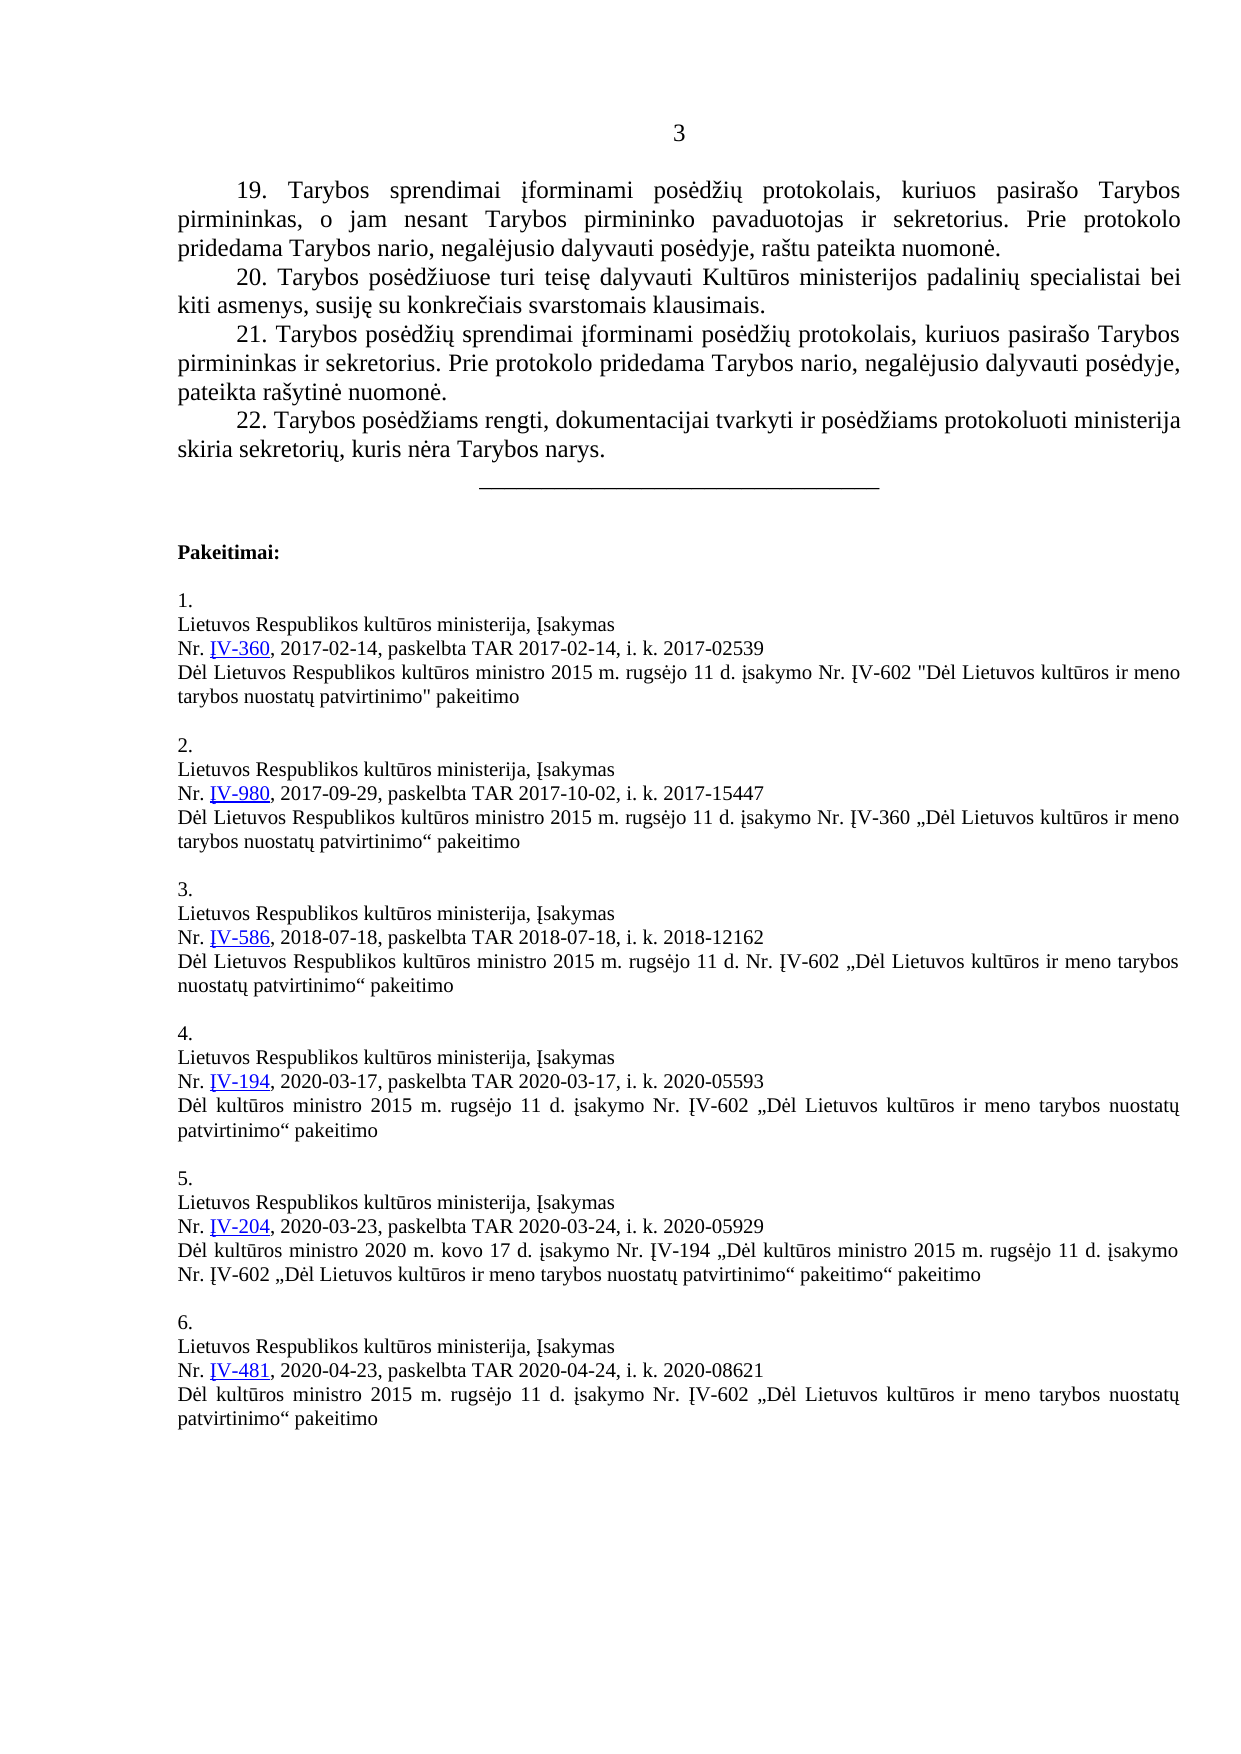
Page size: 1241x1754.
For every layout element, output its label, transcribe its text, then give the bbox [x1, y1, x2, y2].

text 20. Tarybos posėdžiuose turi teisę dalyvauti Kultūros ministerijos padalinių specialistai bei kiti asmenys, susiję su konkrečiais svarstomais klausimais. [177, 262, 1181, 319]
text Lietuvos Respublikos kultūros ministerija, Įsakymas [177, 612, 1181, 636]
text Dėl Lietuvos Respublikos kultūros ministro 2015 m. rugsėjo 11 d. Nr. ĮV-602 „Dėl Lietuvos kultūros ir meno tarybos nuostatų patvirtinimo“ pakeitimo [177, 949, 1181, 997]
text 22. Tarybos posėdžiams rengti, dokumentacijai tvarkyti ir posėdžiams protokoluoti ministerija skiria sekretorių, kuris nėra Tarybos narys. [177, 406, 1181, 463]
text Dėl Lietuvos Respublikos kultūros ministro 2015 m. rugsėjo 11 d. įsakymo Nr. ĮV-360 „Dėl Lietuvos kultūros ir meno tarybos nuostatų patvirtinimo“ pakeitimo [177, 805, 1181, 853]
text Nr. ĮV-586, 2018-07-18, paskelbta TAR 2018-07-18, i. k. 2018-12162 [177, 925, 1181, 949]
text ________________________________ [177, 463, 1181, 492]
text Nr. ĮV-204, 2020-03-23, paskelbta TAR 2020-03-24, i. k. 2020-05929 [177, 1214, 1181, 1238]
text 6. [177, 1310, 1181, 1334]
text 1. [177, 588, 1181, 612]
text 19. Tarybos sprendimai įforminami posėdžių protokolais, kuriuos pasirašo Tarybos pirmininkas, o jam nesant Tarybos pirmininko pavaduotojas ir sekretorius. Prie protokolo pridedama Tarybos nario, negalėjusio dalyvauti posėdyje, raštu pateikta nuomonė. [177, 176, 1181, 262]
text Dėl Lietuvos Respublikos kultūros ministro 2015 m. rugsėjo 11 d. įsakymo Nr. ĮV-602 "Dėl Lietuvos kultūros ir meno tarybos nuostatų patvirtinimo" pakeitimo [177, 660, 1181, 708]
text Nr. ĮV-360, 2017-02-14, paskelbta TAR 2017-02-14, i. k. 2017-02539 [177, 636, 1181, 660]
text Lietuvos Respublikos kultūros ministerija, Įsakymas [177, 1334, 1181, 1358]
text Dėl kultūros ministro 2015 m. rugsėjo 11 d. įsakymo Nr. ĮV-602 „Dėl Lietuvos kultūros ir meno tarybos nuostatų patvirtinimo“ pakeitimo [177, 1382, 1181, 1430]
text Nr. ĮV-194, 2020-03-17, paskelbta TAR 2020-03-17, i. k. 2020-05593 [177, 1069, 1181, 1093]
text Dėl kultūros ministro 2015 m. rugsėjo 11 d. įsakymo Nr. ĮV-602 „Dėl Lietuvos kultūros ir meno tarybos nuostatų patvirtinimo“ pakeitimo [177, 1093, 1181, 1142]
text 2. [177, 732, 1181, 757]
text 21. Tarybos posėdžių sprendimai įforminami posėdžių protokolais, kuriuos pasirašo Tarybos pirmininkas ir sekretorius. Prie protokolo pridedama Tarybos nario, negalėjusio dalyvauti posėdyje, pateikta rašytinė nuomonė. [177, 319, 1181, 406]
text 5. [177, 1166, 1181, 1190]
text Lietuvos Respublikos kultūros ministerija, Įsakymas [177, 901, 1181, 925]
text Lietuvos Respublikos kultūros ministerija, Įsakymas [177, 757, 1181, 781]
text Pakeitimai: [177, 540, 1181, 564]
text Nr. ĮV-481, 2020-04-23, paskelbta TAR 2020-04-24, i. k. 2020-08621 [177, 1358, 1181, 1382]
text Lietuvos Respublikos kultūros ministerija, Įsakymas [177, 1045, 1181, 1069]
text Dėl kultūros ministro 2020 m. kovo 17 d. įsakymo Nr. ĮV-194 „Dėl kultūros ministro 2015 m. rugsėjo 11 d. įsakymo Nr. ĮV-602 „Dėl Lietuvos kultūros ir meno tarybos nuostatų patvirtinimo“ pakeitimo“ pakeitimo [177, 1238, 1181, 1286]
text Lietuvos Respublikos kultūros ministerija, Įsakymas [177, 1190, 1181, 1214]
text 3. [177, 877, 1181, 901]
text Nr. ĮV-980, 2017-09-29, paskelbta TAR 2017-10-02, i. k. 2017-15447 [177, 781, 1181, 805]
text 4. [177, 1021, 1181, 1045]
